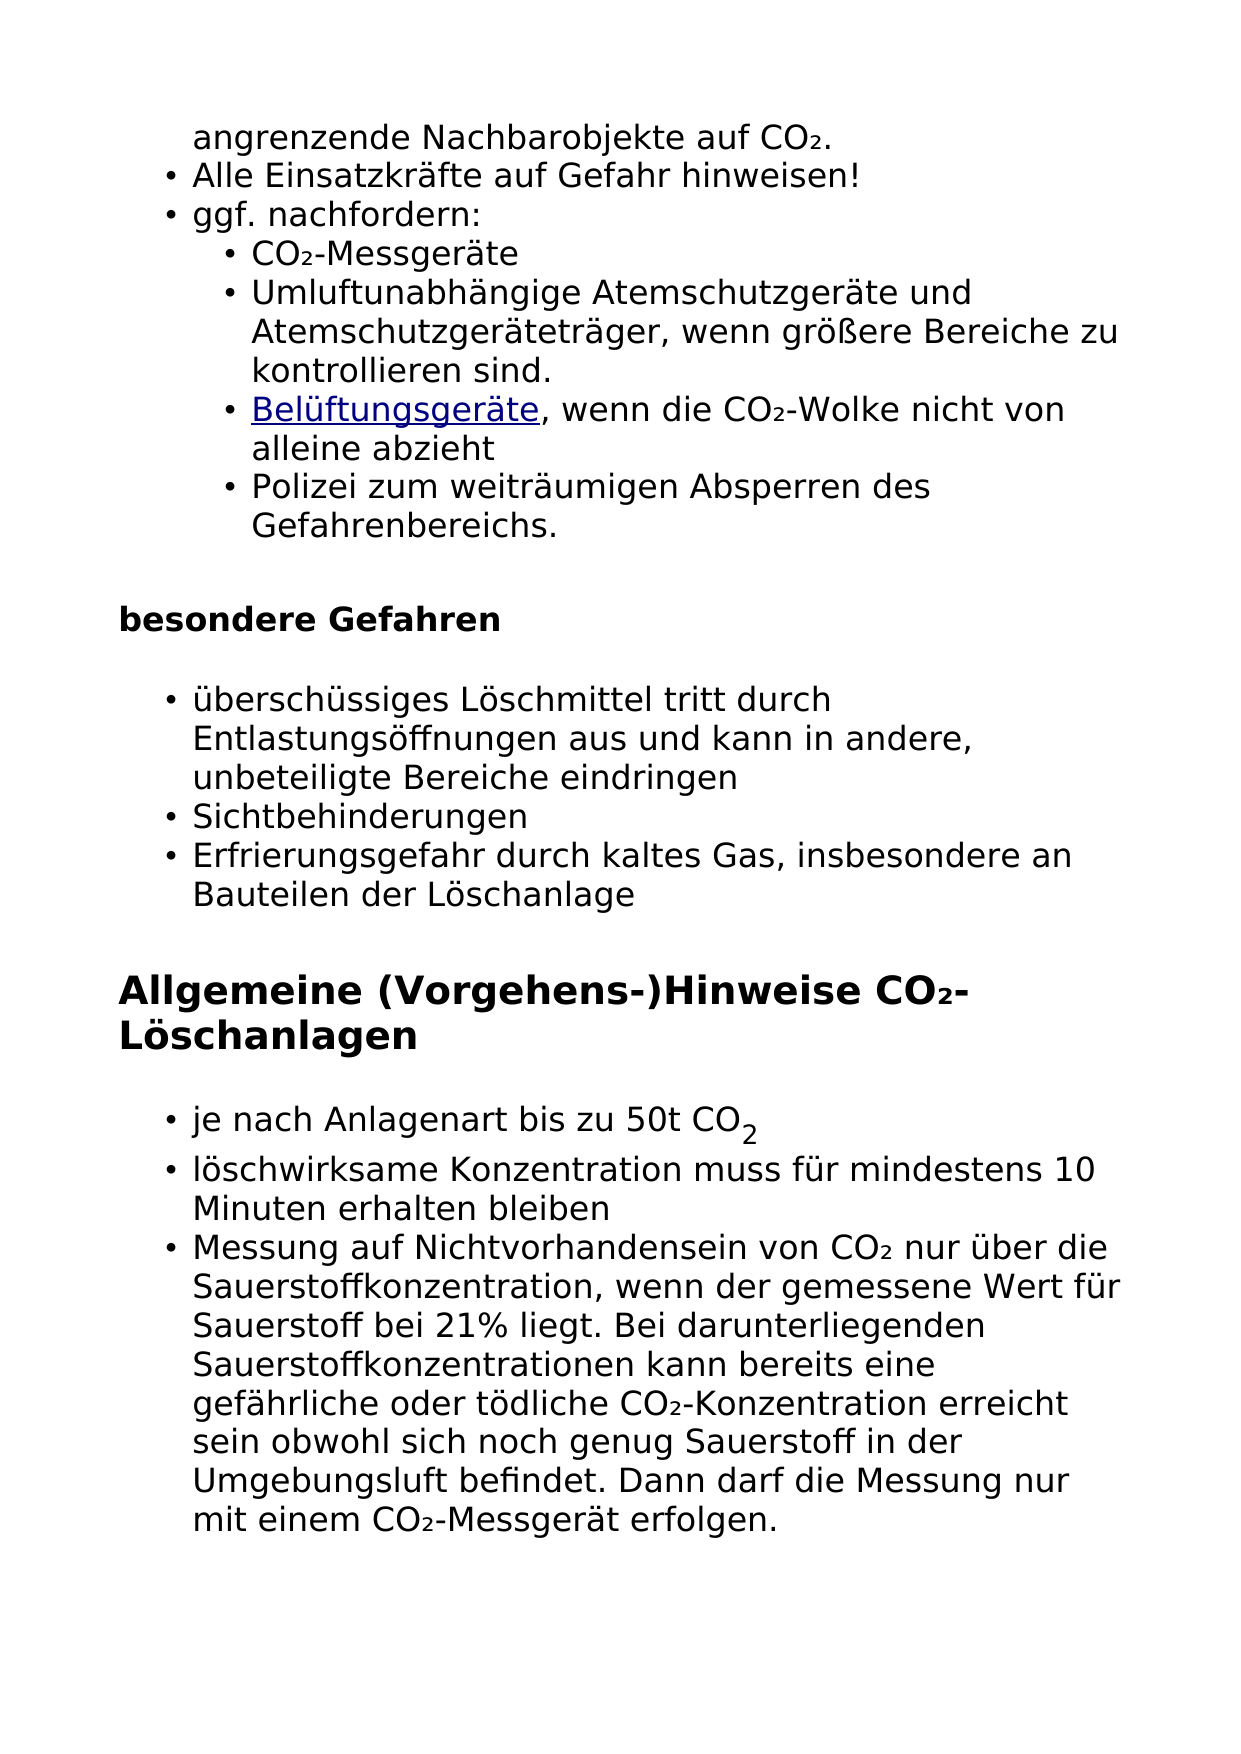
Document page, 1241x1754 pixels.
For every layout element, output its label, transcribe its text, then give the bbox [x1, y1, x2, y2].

list Alle Einsatzkräfte auf Gefahr hinweisen! [177, 157, 1122, 196]
list Sichtbehinderungen [177, 797, 1122, 836]
list überschüssiges Löschmittel tritt durch Entlastungsöffnungen aus und kann in andere, unbeteiligte Bereiche eindringen [177, 681, 1122, 797]
list Belüftungsgeräte, wenn die CO₂-Wolke nicht von alleine abzieht [236, 390, 1122, 468]
list löschwirksame Konzentration muss für mindestens 10 Minuten erhalten bleiben [177, 1151, 1122, 1228]
subtitle besondere Gefahren [118, 600, 1122, 639]
list Erfrierungsgefahr durch kaltes Gas, insbesondere an Bauteilen der Löschanlage [177, 836, 1122, 914]
list ggf. nachfordern: [177, 196, 1122, 235]
subtitle Allgemeine (Vorgehens-)Hinweise CO₂-Löschanlagen [118, 968, 1122, 1059]
list Polizei zum weiträumigen Absperren des Gefahrenbereichs. [236, 468, 1122, 546]
list CO₂-Messgeräte [236, 235, 1122, 273]
list Messung auf Nichtvorhandensein von CO₂ nur über die Sauerstoffkonzentration, wenn der gemessene Wert für Sauerstoff bei 21% liegt. Bei darunterliegenden Sauerstoffkonzentrationen kann bereits eine gefährliche oder tödliche CO₂-Konzentration erreicht sein obwohl sich noch genug Sauerstoff in der Umgebungsluft befindet. Dann darf die Messung nur mit einem CO₂-Messgerät erfolgen. [177, 1228, 1122, 1539]
list Umluftunabhängige Atemschutzgeräte und Atemschutzgeräteträger, wenn größere Bereiche zu kontrollieren sind. [236, 273, 1122, 390]
list angrenzende Nachbarobjekte auf CO₂. [177, 118, 1122, 157]
list je nach Anlagenart bis zu 50t CO2 [177, 1101, 1122, 1151]
